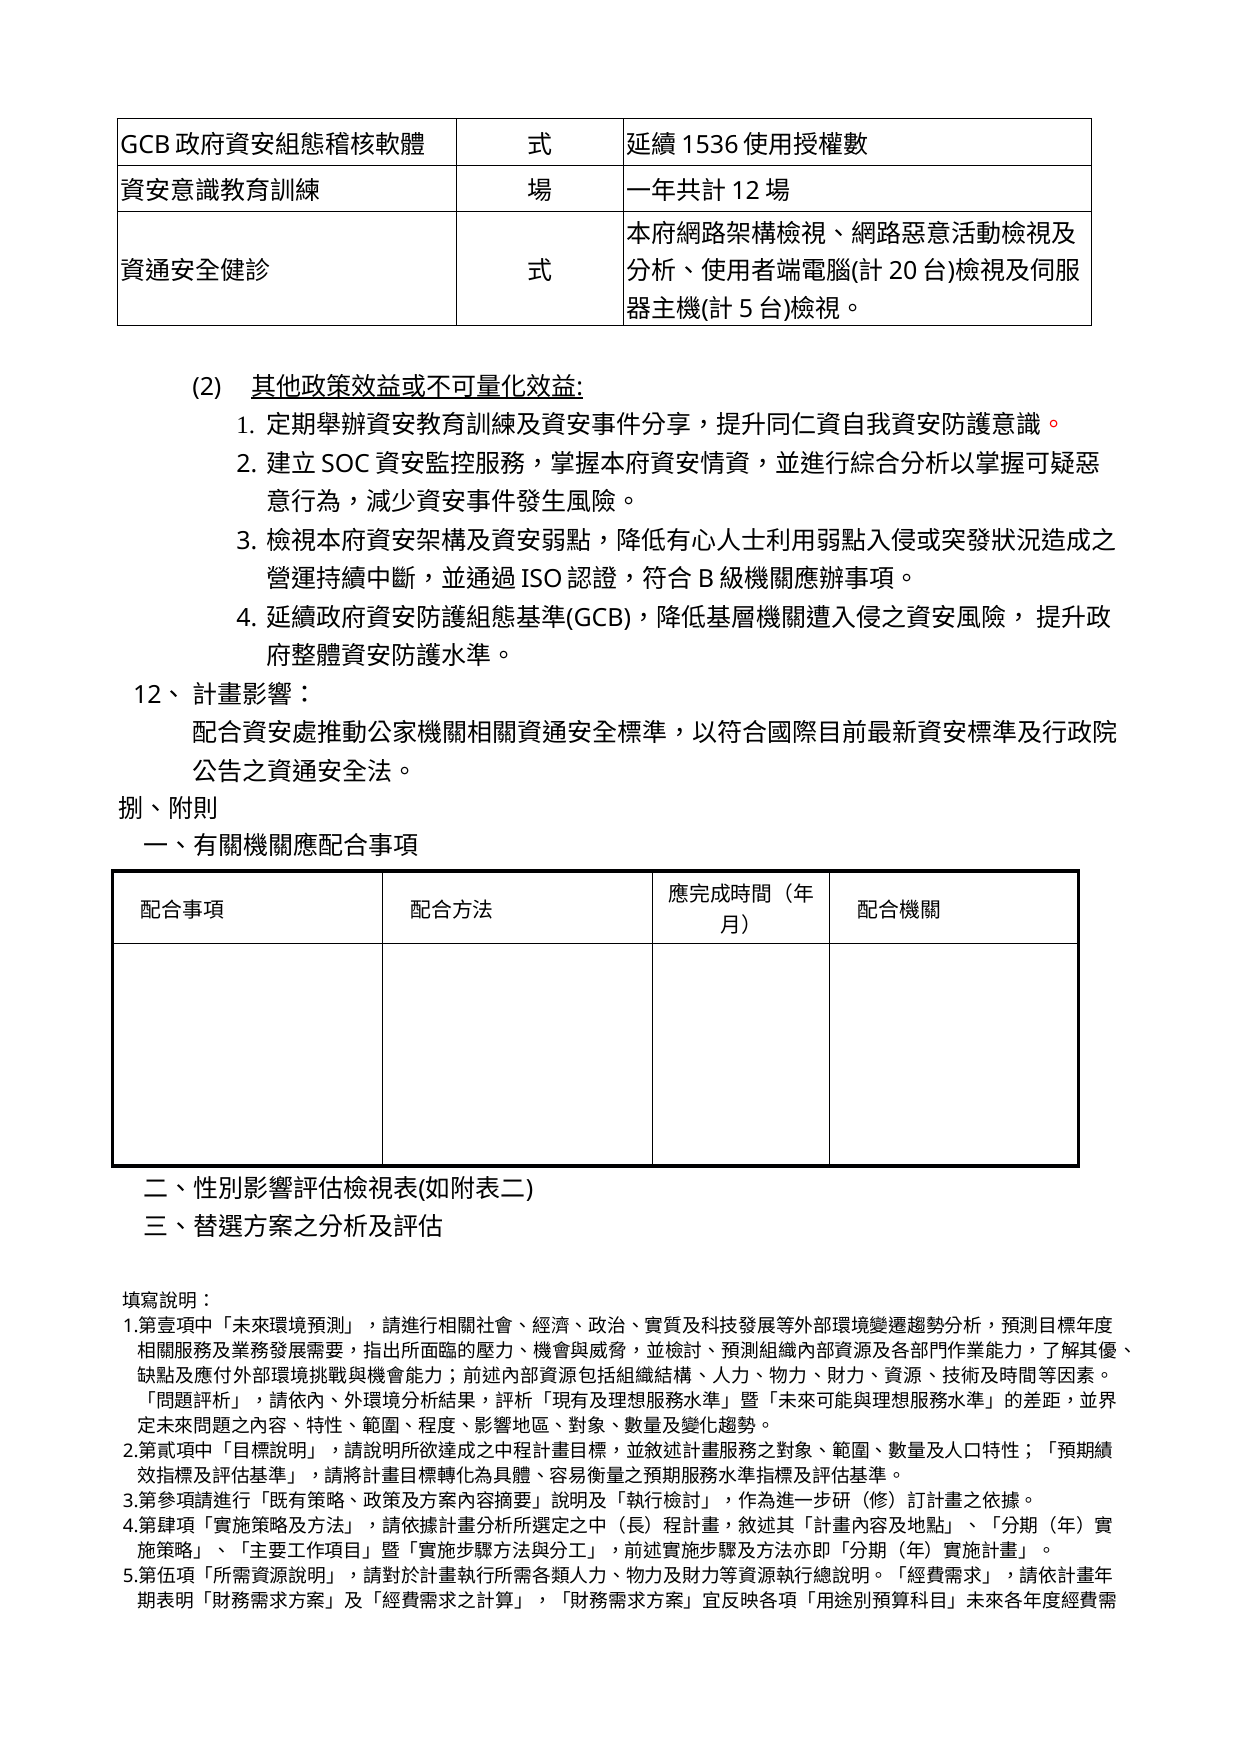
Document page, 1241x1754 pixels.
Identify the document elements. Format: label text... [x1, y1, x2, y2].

text 4.第肆項「實施策略及方法」，請依據計畫分析所選定之中（長）程計畫，敘述其「計畫內容及地點」、「分期（年）實施策略」、「主要工作項目」暨「實施步驟方法與分工」，前述實施步驟及方法亦即「分期（年）實施計畫」。 [123, 1512, 1118, 1562]
text 一、有關機關應配合事項 [118, 824, 1122, 862]
table_header 應完成時間（年月） [653, 873, 829, 943]
table_cell 式 [457, 212, 623, 324]
table_cell 延續1536使用授權數 [624, 119, 1091, 164]
text 三、替選方案之分析及評估 [118, 1205, 1122, 1242]
text 填寫說明： [122, 1287, 1118, 1312]
table_cell 資安意識教育訓練 [118, 166, 456, 211]
text 5.第伍項「所需資源說明」，請對於計畫執行所需各類人力、物力及財力等資源執行總說明。「經費需求」，請依計畫年期表明「財務需求方案」及「經費需求之計算」，「財務需求方案」宜反映各項「用途別預算科目」未來各年度經費需 [123, 1562, 1118, 1612]
text 3.第參項請進行「既有策略、政策及方案內容摘要」說明及「執行檢討」，作為進一步研（修）訂計畫之依據。 [123, 1487, 1118, 1512]
list 建立SOC資安監控服務，掌握本府資安情資，並進行綜合分析以掌握可疑惡意行為，減少資安事件發生風險。 [236, 441, 1122, 518]
table_cell [830, 944, 1077, 1164]
list 其他政策效益或不可量化效益: [192, 364, 1122, 403]
table_header 配合方法 [383, 873, 652, 943]
table_cell 本府網路架構檢視、網路惡意活動檢視及分析、使用者端電腦(計20台)檢視及伺服器主機(計5台)檢視。 [624, 212, 1091, 324]
list 定期舉辦資安教育訓練及資安事件分享，提升同仁資自我資安防護意識。 [236, 403, 1122, 441]
table_cell [114, 944, 382, 1164]
list 檢視本府資安架構及資安弱點，降低有心人士利用弱點入侵或突發狀況造成之營運持續中斷，並通過ISO認證，符合B級機關應辦事項。 [236, 518, 1122, 595]
table_cell GCB政府資安組態稽核軟體 [118, 119, 456, 164]
table_cell [383, 944, 652, 1164]
table_cell 場 [457, 166, 623, 211]
text 捌、附則 [118, 788, 1122, 824]
text 二、性別影響評估檢視表(如附表二) [118, 1167, 1122, 1205]
table_cell 資通安全健診 [118, 212, 456, 324]
table_cell 一年共計12場 [624, 166, 1091, 211]
table_header 配合事項 [114, 873, 382, 943]
list 延續政府資安防護組態基準(GCB)，降低基層機關遭入侵之資安風險， 提升政府整體資安防護水準。 [236, 595, 1122, 672]
text 1.第壹項中「未來環境預測」，請進行相關社會、經濟、政治、實質及科技發展等外部環境變遷趨勢分析，預測目標年度相關服務及業務發展需要，指出所面臨的壓力、機會與威脅，並檢討、預測組織內部資源及各部門作業能力，了解其優、缺點及應付外部環境挑戰與機會能力；前述內部資源包括組織結構、人力、物力、財力、資源、技術及時間等因素。「問題評析」，請依內、外環境分析結果，評析「現有及理想服務水準」暨「未來可能與理想服務水準」的差距，並界定未來問題之內容、特性、範圍、程度、影響地區、對象、數量及變化趨勢。 [123, 1312, 1118, 1437]
table_cell [653, 944, 829, 1164]
text 配合資安處推動公家機關相關資通安全標準，以符合國際目前最新資安標準及行政院公告之資通安全法。 [192, 711, 1122, 788]
table_header 配合機關 [830, 873, 1077, 943]
text 2.第貳項中「目標說明」，請說明所欲達成之中程計畫目標，並敘述計畫服務之對象、範圍、數量及人口特性；「預期績效指標及評估基準」，請將計畫目標轉化為具體、容易衡量之預期服務水準指標及評估基準。 [123, 1437, 1118, 1487]
table_cell 式 [457, 119, 623, 164]
list 計畫影響： [133, 672, 1122, 711]
